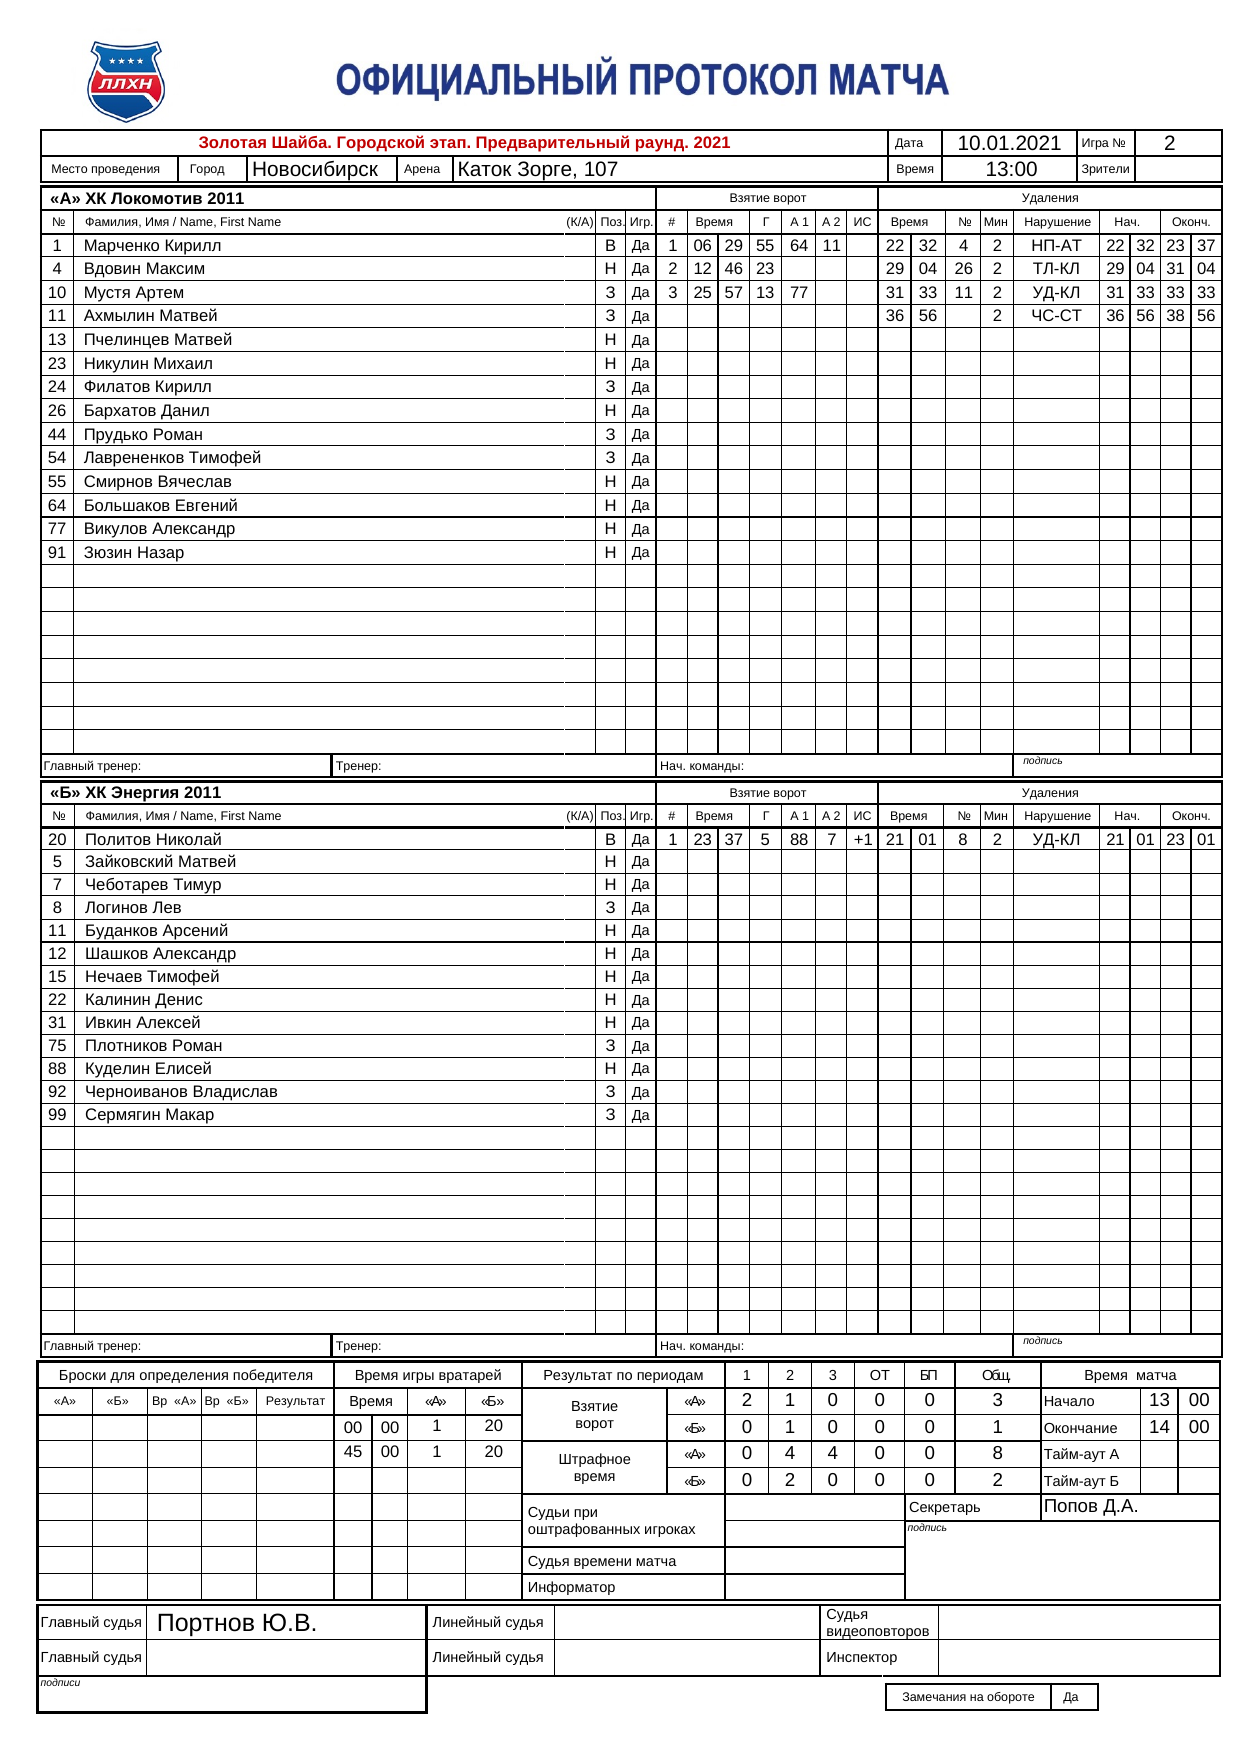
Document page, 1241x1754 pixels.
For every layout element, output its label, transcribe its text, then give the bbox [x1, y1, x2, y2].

table_cell [688, 896, 717, 918]
table_cell 2 [956, 1468, 1040, 1493]
table_cell [1161, 1081, 1190, 1103]
table_cell [981, 1081, 1013, 1103]
table_cell [782, 305, 815, 327]
table_cell [981, 446, 1013, 469]
table_cell 13 [42, 328, 73, 351]
table_cell [879, 920, 910, 941]
table_cell [1014, 874, 1099, 895]
table_cell [750, 1058, 781, 1079]
table_cell Логинов Лев [75, 896, 564, 918]
table_cell [879, 518, 910, 540]
table_cell В [596, 235, 625, 256]
table_cell [879, 989, 910, 1011]
table_cell [257, 1441, 333, 1467]
table_cell [565, 305, 595, 327]
table_cell [1014, 920, 1099, 941]
table_cell [883, 1677, 1220, 1681]
table_cell [1100, 896, 1129, 918]
table_cell [148, 1521, 201, 1546]
table_cell 1 [769, 1389, 811, 1413]
table_cell [688, 1104, 717, 1126]
table_cell 29 [1100, 257, 1129, 280]
table_cell 04 [1192, 257, 1221, 280]
table_cell [688, 636, 717, 658]
table_cell 3 [956, 1389, 1040, 1413]
table_cell [1161, 376, 1190, 398]
table_cell [1192, 1265, 1221, 1287]
table_cell [912, 1265, 943, 1287]
table_cell [1100, 565, 1129, 587]
table_cell [1014, 636, 1099, 658]
table_cell [782, 636, 815, 658]
table_cell [657, 1035, 687, 1057]
table_cell Поз. [596, 805, 625, 826]
table_cell [565, 1173, 595, 1195]
table_cell 2 [981, 305, 1013, 327]
table_cell [1161, 518, 1190, 540]
table_cell [688, 399, 717, 422]
table_cell [750, 446, 781, 469]
table_cell [1161, 920, 1190, 941]
table_cell [879, 683, 910, 706]
table_cell [1014, 399, 1099, 422]
table_cell [1161, 399, 1190, 422]
table_cell № [42, 211, 73, 233]
table_cell Н [596, 352, 625, 374]
table_cell [981, 1012, 1013, 1033]
table_cell [1100, 1288, 1129, 1310]
table_cell [74, 636, 564, 658]
table_header Время игры вратарей [335, 1363, 521, 1387]
table_cell [1192, 1127, 1221, 1149]
table_cell [1161, 707, 1190, 729]
table_cell [719, 305, 749, 327]
table_cell [912, 707, 945, 729]
table_cell [782, 1265, 815, 1287]
table_cell Вдовин Максим [74, 257, 564, 280]
table_header 2 [769, 1363, 811, 1387]
table_cell [1014, 565, 1099, 587]
table_cell Н [596, 874, 625, 895]
table_cell [1100, 1058, 1129, 1079]
table_cell [750, 1081, 781, 1103]
table_cell [847, 305, 877, 327]
table_cell [657, 966, 687, 987]
table_cell [1131, 989, 1160, 1011]
table_cell [42, 1288, 74, 1310]
table_cell [750, 376, 781, 398]
table_cell [879, 896, 910, 918]
table_header «А» ХК Локомотив 2011 [42, 188, 655, 209]
table_cell 31 [1161, 257, 1190, 280]
table_header Да [1052, 1685, 1097, 1709]
table_cell [750, 707, 781, 729]
table_header Общ. [956, 1363, 1040, 1387]
table_cell [626, 1219, 655, 1241]
table_cell [1131, 1196, 1160, 1218]
table_cell [946, 352, 980, 374]
table_cell [148, 1547, 201, 1573]
table_cell [847, 683, 877, 706]
table_cell [1192, 683, 1221, 706]
table_cell [1131, 612, 1160, 634]
table_cell [912, 683, 945, 706]
table_cell [1161, 423, 1190, 445]
table_cell [626, 1242, 655, 1264]
table_cell Зайковский Матвей [75, 850, 564, 872]
table_cell [657, 636, 687, 658]
table_cell Да [626, 1035, 655, 1057]
table_cell [879, 1058, 910, 1079]
table_cell [1100, 850, 1129, 872]
table_cell [688, 683, 717, 706]
table_cell [1161, 1012, 1190, 1033]
table_cell [1014, 446, 1099, 469]
table_cell 11 [946, 281, 980, 303]
table_cell 38 [1161, 305, 1190, 327]
table_cell [1179, 1468, 1219, 1493]
table_cell [981, 423, 1013, 445]
table_cell [565, 1288, 595, 1310]
table_cell [750, 518, 781, 540]
table_cell Плотников Роман [75, 1035, 564, 1057]
table_cell [782, 989, 815, 1011]
table_cell [981, 518, 1013, 540]
table_cell [1014, 1150, 1099, 1172]
table_cell [657, 612, 687, 634]
table_cell [688, 659, 717, 682]
table_cell [1100, 1265, 1129, 1287]
table_cell [1161, 470, 1190, 493]
table_cell [657, 850, 687, 872]
table_cell [750, 1311, 781, 1333]
table_cell [750, 305, 781, 327]
table_cell [719, 399, 749, 422]
table_cell Да [626, 446, 655, 469]
table_cell [944, 1288, 980, 1310]
table_cell Время [879, 805, 943, 826]
table_cell [93, 1574, 147, 1599]
table_cell [912, 1081, 943, 1103]
table_cell [816, 257, 846, 280]
table_cell [75, 1288, 564, 1310]
table_cell Бархатов Данил [74, 399, 564, 422]
table_cell 1 [657, 235, 687, 256]
table_cell [981, 730, 1013, 753]
table_cell [719, 518, 749, 540]
table_cell [879, 328, 910, 351]
table_cell 33 [1131, 281, 1160, 303]
table_cell 0 [812, 1389, 854, 1413]
table_cell [719, 494, 749, 516]
table_cell Г [750, 805, 781, 826]
table_cell [816, 1173, 846, 1195]
table_cell [879, 1127, 910, 1149]
table_cell [939, 1640, 1219, 1675]
table_cell [719, 707, 749, 729]
table_cell Да [626, 423, 655, 445]
table_cell [981, 470, 1013, 493]
table_cell [847, 257, 877, 280]
table_cell [565, 874, 595, 895]
table_cell Нач. команды: [657, 1335, 1012, 1356]
table_cell [1179, 1441, 1219, 1467]
table_cell [39, 1494, 92, 1520]
table_cell Оконч. [1161, 211, 1221, 233]
table_cell [944, 1035, 980, 1057]
table_cell 57 [719, 281, 749, 303]
table_cell Информатор [523, 1575, 724, 1599]
table_cell 8 [956, 1442, 1040, 1467]
table_cell [719, 874, 749, 895]
table_cell [981, 636, 1013, 658]
table_cell [981, 588, 1013, 611]
table_cell [981, 399, 1013, 422]
table_cell [719, 423, 749, 445]
table_cell [596, 588, 625, 611]
table_cell Судья видеоповторов [821, 1606, 938, 1639]
table_cell [688, 1058, 717, 1079]
table_cell 45 [335, 1441, 371, 1467]
table_cell [750, 494, 781, 516]
table_cell [1014, 518, 1099, 540]
table_cell [688, 1219, 717, 1241]
table_cell [657, 376, 687, 398]
table_cell [565, 281, 595, 303]
table_cell [1131, 659, 1160, 682]
table_cell [657, 659, 687, 682]
table_cell [912, 1150, 943, 1172]
table_cell [1100, 636, 1129, 658]
table_cell [1014, 352, 1099, 374]
table_cell 2 [726, 1389, 768, 1413]
table_cell [1131, 966, 1160, 987]
table_cell [879, 943, 910, 964]
table_cell УД-КЛ [1014, 281, 1099, 303]
table_cell [726, 1548, 904, 1573]
table_cell [1192, 494, 1221, 516]
table_cell Поз. [596, 211, 625, 233]
table_cell [879, 1265, 910, 1287]
table_cell [596, 1265, 625, 1287]
table_cell [1161, 1219, 1190, 1241]
table_cell [912, 446, 945, 469]
table_cell 7 [42, 874, 74, 895]
table_cell Да [626, 376, 655, 398]
table_cell [93, 1521, 147, 1546]
table_cell 88 [782, 829, 815, 849]
table_cell 14 [1141, 1415, 1177, 1440]
table_cell [847, 423, 877, 445]
table_cell [750, 1242, 781, 1264]
table_cell [879, 659, 910, 682]
table_cell [1014, 494, 1099, 516]
table_cell [596, 1173, 625, 1195]
table_cell [879, 494, 910, 516]
table_cell [1100, 1104, 1129, 1126]
table_cell 2 [981, 257, 1013, 280]
table_cell 56 [1131, 305, 1160, 327]
table_cell [596, 565, 625, 587]
table_cell [688, 1012, 717, 1033]
table_cell [1131, 423, 1160, 445]
table_cell «А» [668, 1389, 724, 1413]
table_cell [847, 494, 877, 516]
table_cell [257, 1547, 333, 1573]
table_cell [565, 896, 595, 918]
table_cell [657, 943, 687, 964]
table_cell [750, 399, 781, 422]
table_cell 15 [42, 966, 74, 987]
table_cell [719, 541, 749, 564]
table_cell Мин [981, 805, 1013, 826]
table_cell [657, 1150, 687, 1172]
table_cell 26 [946, 257, 980, 280]
table_cell [657, 1104, 687, 1126]
table_cell [39, 1441, 92, 1467]
table_cell [1161, 1127, 1190, 1149]
table_cell [626, 1150, 655, 1172]
table_cell «Б» [668, 1415, 724, 1440]
table_cell [750, 423, 781, 445]
table_cell ИС [847, 211, 877, 233]
table_cell [657, 989, 687, 1011]
table_cell З [596, 423, 625, 445]
table_cell [981, 352, 1013, 374]
table_cell НП-АТ [1014, 235, 1099, 256]
table_cell [42, 1219, 74, 1241]
table_cell [726, 1521, 904, 1546]
table_cell [719, 1196, 749, 1218]
table_cell [75, 1219, 564, 1241]
table_cell [879, 1012, 910, 1033]
table_cell 56 [1192, 305, 1221, 327]
table_cell Филатов Кирилл [74, 376, 564, 398]
table_cell [74, 612, 564, 634]
table_cell [688, 305, 717, 327]
table_cell Нечаев Тимофей [75, 966, 564, 987]
table_cell [1100, 1311, 1129, 1333]
table_cell [657, 565, 687, 587]
table_cell [1161, 1196, 1190, 1218]
table_cell Фамилия, Имя / Name, First Name [74, 211, 565, 233]
table_cell Да [626, 1012, 655, 1033]
table_cell 4 [946, 235, 980, 256]
table_cell [879, 376, 910, 398]
table_cell [565, 707, 595, 729]
table_cell 75 [42, 1035, 74, 1057]
table_cell [1161, 328, 1190, 351]
table_cell [596, 730, 625, 753]
table_cell 10 [42, 281, 73, 303]
table_cell [75, 1127, 564, 1149]
table_cell 01 [1192, 829, 1221, 849]
table_cell Нарушение [1014, 805, 1099, 826]
table_cell [688, 1242, 717, 1264]
table_header 3 [812, 1363, 854, 1387]
table_cell 33 [912, 281, 945, 303]
table_cell [565, 257, 595, 280]
table_cell [1131, 588, 1160, 611]
table_header Броски для определения победителя [39, 1363, 333, 1387]
table_cell [847, 896, 877, 918]
table_cell [1192, 376, 1221, 398]
table_cell 0 [812, 1468, 854, 1493]
table_cell [565, 494, 595, 516]
table_cell [719, 659, 749, 682]
table_cell [816, 1012, 846, 1033]
table_cell [1100, 328, 1129, 351]
table_header Взятие ворот [657, 783, 877, 803]
table_cell Новосибирск [248, 157, 396, 181]
table_cell [688, 730, 717, 753]
table_cell 2 [981, 829, 1013, 849]
table_cell Да [626, 494, 655, 516]
table_cell [565, 235, 595, 256]
table_cell [944, 1265, 980, 1287]
table_cell [1161, 1173, 1190, 1195]
table_cell [688, 1150, 717, 1172]
table_cell [816, 683, 846, 706]
table_cell 11 [816, 235, 846, 256]
table_cell [782, 850, 815, 872]
table_cell 77 [782, 281, 815, 303]
table_cell [1100, 399, 1129, 422]
table_cell 32 [912, 235, 945, 256]
table_cell [1192, 636, 1221, 658]
table_cell [1192, 470, 1221, 493]
table_cell [565, 636, 595, 658]
table_cell [912, 399, 945, 422]
table_cell [657, 1012, 687, 1033]
table_cell 06 [688, 235, 717, 256]
table_cell [373, 1574, 407, 1599]
table_cell Главный судья [39, 1640, 146, 1675]
table_cell [719, 730, 749, 753]
table_cell [1131, 1127, 1160, 1149]
table_cell [719, 896, 749, 918]
table_cell [1161, 850, 1190, 872]
table_cell [1014, 1311, 1099, 1333]
table_cell [657, 1288, 687, 1310]
table_cell [750, 612, 781, 634]
table_cell [981, 612, 1013, 634]
table_cell [1161, 966, 1190, 987]
table_cell [816, 707, 846, 729]
table_cell 33 [1161, 281, 1190, 303]
table_cell 55 [42, 470, 73, 493]
table_cell [750, 850, 781, 872]
table_cell [944, 1311, 980, 1333]
table_cell [466, 1574, 521, 1599]
table_cell [42, 612, 73, 634]
table_cell [912, 1311, 943, 1333]
table_cell [408, 1468, 465, 1493]
table_cell 04 [912, 257, 945, 280]
table_cell [782, 446, 815, 469]
table_cell [816, 281, 846, 303]
table_cell [879, 1081, 910, 1103]
table_cell [148, 1574, 201, 1599]
table_cell [912, 966, 943, 987]
table_cell [42, 565, 73, 587]
table_cell [816, 636, 846, 658]
table_cell Пчелинцев Матвей [74, 328, 564, 351]
table_cell 2 [657, 257, 687, 280]
table_cell З [596, 1104, 625, 1126]
table_cell [688, 707, 717, 729]
table_cell [93, 1416, 147, 1440]
table_cell [93, 1468, 147, 1493]
table_cell ТЛ-КЛ [1014, 257, 1099, 280]
table_cell [981, 565, 1013, 587]
table_cell [1192, 565, 1221, 587]
table_cell [42, 1311, 74, 1333]
table_cell [1131, 1104, 1160, 1126]
table_cell [816, 1127, 846, 1149]
table_cell 88 [42, 1058, 74, 1079]
table_cell Н [596, 328, 625, 351]
table_cell 56 [912, 305, 945, 327]
table_cell 36 [879, 305, 910, 327]
table_cell [1192, 850, 1221, 872]
table_cell [335, 1574, 371, 1599]
table_cell [847, 612, 877, 634]
table_cell 20 [466, 1416, 521, 1440]
table_cell [466, 1521, 521, 1546]
table_cell [847, 1058, 877, 1079]
table_cell [946, 376, 980, 398]
table_cell [1099, 1682, 1220, 1711]
table_cell [944, 850, 980, 872]
table_cell Да [626, 896, 655, 918]
table_cell [847, 446, 877, 469]
table_cell [981, 966, 1013, 987]
table_cell 55 [750, 235, 781, 256]
table_cell 77 [42, 518, 73, 540]
table_cell 1 [408, 1441, 465, 1467]
table_cell Черноиванов Владислав [75, 1081, 564, 1103]
table_cell [1100, 446, 1129, 469]
table_cell [257, 1574, 333, 1599]
table_cell [816, 1242, 846, 1264]
table_cell [1014, 896, 1099, 918]
table_cell 25 [688, 281, 717, 303]
table_cell Игр. [626, 805, 655, 826]
table_cell Н [596, 1058, 625, 1079]
table_cell А 2 [816, 805, 846, 826]
table_cell 22 [1100, 235, 1129, 256]
table_cell [1131, 730, 1160, 753]
table_cell Время [889, 157, 941, 181]
table_cell Н [596, 943, 625, 964]
table_cell 8 [42, 896, 74, 918]
table_cell [1192, 874, 1221, 895]
table_cell [688, 920, 717, 941]
table_header Взятие ворот [657, 188, 877, 209]
table_cell «Б » [466, 1389, 521, 1413]
table_cell 00 [373, 1416, 407, 1440]
table_cell [1161, 1058, 1190, 1079]
table_cell [1192, 1219, 1221, 1241]
table_cell [42, 683, 73, 706]
table_cell [657, 588, 687, 611]
table_header Дата [889, 131, 941, 155]
table_cell [847, 235, 877, 256]
table_cell [688, 966, 717, 987]
table_cell Н [596, 850, 625, 872]
table_cell [1131, 1150, 1160, 1172]
table_cell [981, 1035, 1013, 1057]
table_cell [688, 943, 717, 964]
table_cell [1192, 1242, 1221, 1264]
table_cell [719, 470, 749, 493]
table_cell [912, 730, 945, 753]
table_cell 13 [750, 281, 781, 303]
table_cell 37 [719, 829, 749, 849]
table_cell [816, 376, 846, 398]
table_cell 22 [879, 235, 910, 256]
table_cell [657, 1058, 687, 1079]
table_cell [1014, 850, 1099, 872]
table_cell [1014, 1288, 1099, 1310]
table_cell [981, 943, 1013, 964]
table_cell [688, 1173, 717, 1195]
table_cell «А» [39, 1389, 92, 1413]
table_cell [750, 636, 781, 658]
table_cell [912, 518, 945, 540]
table_cell [981, 1242, 1013, 1264]
table_cell Арена [398, 157, 452, 181]
table_cell [782, 470, 815, 493]
table_cell [373, 1521, 407, 1546]
table_cell [750, 920, 781, 941]
table_cell [335, 1547, 371, 1573]
table_cell [847, 920, 877, 941]
table_cell [719, 1311, 749, 1333]
table_cell [750, 966, 781, 987]
table_cell Да [626, 518, 655, 540]
table_cell [1100, 730, 1129, 753]
table_cell [847, 1265, 877, 1287]
table_cell [946, 707, 980, 729]
table_cell [719, 966, 749, 987]
table_cell [1192, 1012, 1221, 1033]
table_cell Попов Д.А. [1042, 1495, 1219, 1520]
table_cell [879, 1219, 910, 1241]
table_cell [657, 305, 687, 327]
table_cell [750, 328, 781, 351]
table_cell 20 [42, 829, 74, 849]
table_cell [565, 1219, 595, 1241]
table_cell Тайм-аут Б [1042, 1468, 1140, 1493]
table_cell 20 [466, 1441, 521, 1467]
table_cell [782, 1058, 815, 1079]
table_cell [1192, 920, 1221, 941]
table_cell [75, 1173, 564, 1195]
table_cell Прудько Роман [74, 423, 564, 445]
table_cell [565, 376, 595, 398]
table_cell [879, 874, 910, 895]
table_cell [1014, 588, 1099, 611]
table_cell [719, 376, 749, 398]
table_cell Большаков Евгений [74, 494, 564, 516]
table_cell [657, 494, 687, 516]
table_cell 0 [855, 1442, 904, 1467]
table_cell ЧС-СТ [1014, 305, 1099, 327]
table_cell Нач. [1100, 211, 1160, 233]
table_cell Время [335, 1389, 407, 1413]
table_cell 1 [42, 235, 73, 256]
table_cell [1192, 352, 1221, 374]
table_cell Тайм-аут А [1042, 1441, 1140, 1467]
table_cell [719, 1035, 749, 1057]
table_header БП [905, 1363, 954, 1387]
table_cell [944, 1127, 980, 1149]
table_cell [1131, 328, 1160, 351]
table_cell Да [626, 943, 655, 964]
table_cell 00 [335, 1416, 371, 1440]
table_cell [750, 1012, 781, 1033]
table_cell [148, 1494, 201, 1520]
table_cell [202, 1574, 256, 1599]
table_cell [688, 518, 717, 540]
table_cell [1014, 1012, 1099, 1033]
table_cell [75, 1196, 564, 1218]
table_cell [1136, 157, 1221, 181]
table_cell 32 [1131, 235, 1160, 256]
table_cell 0 [905, 1468, 954, 1493]
table_cell 92 [42, 1081, 74, 1103]
table_cell [1131, 518, 1160, 540]
table_cell [912, 989, 943, 1011]
table_cell [944, 1196, 980, 1218]
table_cell [782, 874, 815, 895]
table_cell [408, 1574, 465, 1599]
table_cell [1192, 541, 1221, 564]
table_cell [1192, 1058, 1221, 1079]
table_cell [373, 1547, 407, 1573]
table_cell № [944, 805, 980, 826]
table_cell [42, 1173, 74, 1195]
table_cell [1100, 541, 1129, 564]
table_cell [657, 1311, 687, 1333]
table_cell [879, 399, 910, 422]
table_cell [946, 470, 980, 493]
table_cell [782, 659, 815, 682]
table_cell [1192, 1311, 1221, 1333]
table_cell 44 [42, 423, 73, 445]
table_cell [750, 989, 781, 1011]
table_cell [565, 399, 595, 422]
table_cell Каток Зорге, 107 [454, 157, 887, 181]
table_cell [719, 636, 749, 658]
table_cell Лаврененков Тимофей [74, 446, 564, 469]
table_cell Главный тренер: [42, 755, 330, 776]
table_cell [565, 730, 595, 753]
table_cell [626, 1173, 655, 1195]
table_cell [626, 707, 655, 729]
table_cell [147, 1640, 425, 1675]
table_cell [847, 707, 877, 729]
table_cell [257, 1468, 333, 1493]
table_cell [847, 850, 877, 872]
table_cell [912, 588, 945, 611]
table_cell Мустя Артем [74, 281, 564, 303]
table_cell [1192, 659, 1221, 682]
table_cell [782, 683, 815, 706]
picture [5, 28, 1179, 129]
table_cell [847, 352, 877, 374]
table_cell [719, 920, 749, 941]
table_cell [657, 399, 687, 422]
table_cell [750, 565, 781, 587]
table_cell Г [750, 211, 781, 233]
table_cell [981, 541, 1013, 564]
table_cell [782, 612, 815, 634]
table_cell [335, 1521, 371, 1546]
table_cell [719, 1173, 749, 1195]
table_cell [879, 423, 910, 445]
table_cell [939, 1606, 1219, 1639]
table_cell 01 [1131, 829, 1160, 849]
table_cell [719, 1058, 749, 1079]
table_cell Город [179, 157, 246, 181]
table_cell [688, 352, 717, 374]
table_cell [726, 1575, 904, 1599]
table_cell [1100, 1219, 1129, 1241]
table_cell 5 [42, 850, 74, 872]
table_cell 33 [1192, 281, 1221, 303]
table_cell [1100, 494, 1129, 516]
table_cell [816, 1035, 846, 1057]
table_cell [626, 1196, 655, 1218]
table_cell [75, 1242, 564, 1264]
table_cell [42, 1127, 74, 1149]
table_cell [596, 707, 625, 729]
table_cell [1131, 494, 1160, 516]
table_cell [879, 1104, 910, 1126]
table_cell 4 [769, 1442, 811, 1467]
table_cell [782, 494, 815, 516]
table_cell [750, 1150, 781, 1172]
table_cell [912, 874, 943, 895]
table_cell [565, 328, 595, 351]
table_cell 8 [944, 829, 980, 849]
table_cell [1100, 470, 1129, 493]
table_cell [1192, 989, 1221, 1011]
table_cell 31 [1100, 281, 1129, 303]
table_cell [981, 850, 1013, 872]
table_cell [1100, 518, 1129, 540]
table_cell [946, 659, 980, 682]
table_cell 0 [905, 1389, 954, 1413]
table_cell 2 [769, 1468, 811, 1493]
table_cell [1131, 636, 1160, 658]
table_cell [816, 1081, 846, 1103]
table_cell Н [596, 257, 625, 280]
table_cell [816, 494, 846, 516]
table_cell [688, 541, 717, 564]
table_cell [1192, 518, 1221, 540]
table_cell [1192, 1150, 1221, 1172]
table_cell [1100, 588, 1129, 611]
table_cell [847, 541, 877, 564]
table_cell [1192, 1173, 1221, 1195]
table_cell З [596, 281, 625, 303]
table_cell УД-КЛ [1014, 829, 1099, 849]
table_cell [1131, 1173, 1160, 1195]
table_cell Да [626, 920, 655, 941]
table_cell [719, 1150, 749, 1172]
table_cell [1014, 423, 1099, 445]
table_cell 22 [42, 989, 74, 1011]
table_cell 24 [42, 376, 73, 398]
table_cell [1014, 541, 1099, 564]
table_header ОТ [855, 1363, 904, 1387]
table_cell [847, 1150, 877, 1172]
table_cell [816, 920, 846, 941]
table_cell [981, 920, 1013, 941]
table_cell [847, 1104, 877, 1126]
table_cell [202, 1416, 256, 1440]
table_cell подпись [906, 1522, 1219, 1599]
table_cell [879, 565, 910, 587]
table_cell [847, 1173, 877, 1195]
table_cell Да [626, 1058, 655, 1079]
table_cell [1192, 896, 1221, 918]
table_cell [626, 1311, 655, 1333]
table_cell [626, 1265, 655, 1287]
table_cell 1 [956, 1415, 1040, 1440]
table_cell [75, 1311, 564, 1333]
table_cell [946, 683, 980, 706]
table_cell [657, 446, 687, 469]
table_cell [335, 1494, 371, 1520]
table_cell Да [626, 281, 655, 303]
table_cell [596, 636, 625, 658]
table_cell [1014, 683, 1099, 706]
table_cell [565, 1012, 595, 1033]
table_cell 21 [1100, 829, 1129, 849]
table_cell [981, 1058, 1013, 1079]
table_cell [1131, 943, 1160, 964]
table_cell 23 [688, 829, 717, 849]
table_cell [1014, 966, 1099, 987]
table_cell [1131, 707, 1160, 729]
table_cell [688, 1127, 717, 1149]
table_cell «А» [408, 1389, 465, 1413]
table_cell [847, 636, 877, 658]
table_cell Да [626, 541, 655, 564]
table_cell Мин [981, 211, 1013, 233]
table_cell [1131, 1219, 1160, 1241]
table_cell [847, 1242, 877, 1264]
table_cell [944, 943, 980, 964]
table_cell [816, 659, 846, 682]
table_cell [626, 730, 655, 753]
table_header Золотая Шайба. Городской этап. Предварительный раунд. 2021 [42, 131, 887, 155]
table_cell [1161, 1265, 1190, 1287]
table_cell [912, 1035, 943, 1057]
table_cell [565, 966, 595, 987]
table_cell [879, 1173, 910, 1195]
table_cell [847, 1127, 877, 1149]
table_cell [750, 470, 781, 493]
table_cell [257, 1521, 333, 1546]
table_cell [782, 1311, 815, 1333]
table_cell [719, 683, 749, 706]
table_cell [1131, 1012, 1160, 1033]
table_cell [782, 257, 815, 280]
table_cell [816, 518, 846, 540]
table_cell [879, 707, 910, 729]
table_cell [782, 399, 815, 422]
table_cell [1161, 565, 1190, 587]
table_cell [782, 707, 815, 729]
table_cell [1161, 352, 1190, 374]
table_cell 0 [726, 1468, 768, 1493]
table_cell [981, 494, 1013, 516]
table_cell [912, 328, 945, 351]
table_cell [912, 1173, 943, 1195]
table_cell Оконч. [1161, 805, 1221, 826]
table_cell [816, 874, 846, 895]
table_cell [565, 565, 595, 587]
table_cell В [596, 829, 625, 849]
table_cell Нач. команды: [657, 755, 1012, 776]
table_cell [847, 1311, 877, 1333]
table_cell [39, 1521, 92, 1546]
table_cell Главный тренер: [42, 1335, 330, 1356]
table_cell [816, 989, 846, 1011]
table_cell [981, 1265, 1013, 1287]
table_cell [946, 612, 980, 634]
table_cell [42, 636, 73, 658]
table_cell Секретарь [906, 1495, 1040, 1520]
table_cell [944, 920, 980, 941]
table_cell Инспектор [821, 1640, 938, 1675]
table_cell [719, 1012, 749, 1033]
table_cell [596, 1242, 625, 1264]
table_cell [1131, 399, 1160, 422]
table_cell [1100, 989, 1129, 1011]
table_cell [816, 1288, 846, 1310]
table_cell [657, 1081, 687, 1103]
table_cell [981, 1104, 1013, 1126]
table_cell [981, 1196, 1013, 1218]
table_cell 5 [750, 829, 781, 849]
table_cell [750, 1127, 781, 1149]
table_cell Вр «Б» [202, 1389, 256, 1413]
table_cell [1192, 612, 1221, 634]
table_header 2 [1136, 131, 1221, 155]
table_cell [39, 1574, 92, 1599]
table_cell 0 [905, 1415, 954, 1440]
table_cell [782, 1081, 815, 1103]
table_cell 64 [782, 235, 815, 256]
table_cell [565, 352, 595, 374]
table_cell [719, 1081, 749, 1103]
table_cell [565, 1196, 595, 1218]
table_cell [816, 328, 846, 351]
table_cell [657, 896, 687, 918]
table_cell Взятие ворот [523, 1389, 666, 1440]
table_cell [816, 423, 846, 445]
table_cell 31 [42, 1012, 74, 1033]
table_cell Время [688, 211, 749, 233]
table_cell [1131, 874, 1160, 895]
table_cell [565, 1127, 595, 1149]
table_cell [1100, 920, 1129, 941]
table_cell [74, 707, 564, 729]
table_cell 2 [981, 235, 1013, 256]
table_cell [944, 1058, 980, 1079]
table_cell [816, 470, 846, 493]
table_cell [93, 1494, 147, 1520]
table_cell [1161, 659, 1190, 682]
table_cell [75, 1265, 564, 1287]
table_cell [1100, 612, 1129, 634]
table_cell [816, 1196, 846, 1218]
table_cell А 1 [782, 211, 815, 233]
table_cell подписи [39, 1677, 425, 1711]
table_cell [565, 850, 595, 872]
table_cell [1161, 541, 1190, 564]
table_cell [946, 399, 980, 422]
table_cell Н [596, 494, 625, 516]
table_cell # [657, 211, 687, 233]
table_cell [1192, 730, 1221, 753]
table_cell [657, 1173, 687, 1195]
table_cell [74, 565, 564, 587]
table_cell 00 [1179, 1415, 1219, 1440]
table_cell [782, 376, 815, 398]
table_cell [782, 1196, 815, 1218]
table_cell [565, 1242, 595, 1264]
table_cell Да [626, 235, 655, 256]
table_cell 0 [812, 1415, 854, 1440]
table_cell [1014, 1081, 1099, 1103]
table_cell 4 [812, 1442, 854, 1467]
table_cell [42, 707, 73, 729]
table_cell [750, 1288, 781, 1310]
table_cell З [596, 446, 625, 469]
table_cell [1100, 1173, 1129, 1195]
table_cell [1192, 423, 1221, 445]
table_cell Чеботарев Тимур [75, 874, 564, 895]
table_cell 23 [1161, 829, 1190, 849]
table_cell [657, 1196, 687, 1218]
table_cell [816, 730, 846, 753]
table_cell [657, 541, 687, 564]
table_cell Сермягин Макар [75, 1104, 564, 1126]
table_cell [1014, 730, 1099, 753]
table_cell [39, 1416, 92, 1440]
table_cell [719, 612, 749, 634]
table_cell Да [626, 352, 655, 374]
table_cell [1192, 1104, 1221, 1126]
table_cell [981, 989, 1013, 1011]
table_cell Шашков Александр [75, 943, 564, 964]
table_cell [688, 850, 717, 872]
table_cell [946, 730, 980, 753]
table_cell Да [626, 328, 655, 351]
table_cell [202, 1441, 256, 1467]
table_cell З [596, 1035, 625, 1057]
table_cell [1161, 989, 1190, 1011]
table_cell [688, 470, 717, 493]
table_cell [688, 423, 717, 445]
table_cell 11 [42, 920, 74, 941]
table_cell [1131, 352, 1160, 374]
table_cell 1 [657, 829, 687, 849]
table_cell [1100, 1242, 1129, 1264]
table_cell [1014, 989, 1099, 1011]
table_cell [879, 966, 910, 987]
table_cell [1131, 1242, 1160, 1264]
table_cell [782, 1219, 815, 1241]
table_cell [74, 683, 564, 706]
table_cell [816, 446, 846, 469]
table_cell [1014, 612, 1099, 634]
table_cell [847, 565, 877, 587]
table_cell [946, 305, 980, 327]
table_cell [750, 896, 781, 918]
table_cell Да [626, 1104, 655, 1126]
table_cell [912, 920, 943, 941]
table_cell [719, 1127, 749, 1149]
table_cell [782, 896, 815, 918]
table_cell Результат [257, 1389, 333, 1413]
table_cell [1014, 1265, 1099, 1287]
table_cell З [596, 896, 625, 918]
table_cell [1131, 850, 1160, 872]
table_cell подпись [1014, 755, 1221, 776]
table_cell [1192, 328, 1221, 351]
table_cell [816, 588, 846, 611]
table_cell 7 [816, 829, 846, 849]
table_cell [565, 1104, 595, 1126]
table_cell [981, 896, 1013, 918]
table_cell [1014, 707, 1099, 729]
table_cell [596, 659, 625, 682]
table_cell [1161, 896, 1190, 918]
table_cell 0 [726, 1415, 768, 1440]
table_cell [565, 470, 595, 493]
table_cell [1131, 920, 1160, 941]
table_cell З [596, 1081, 625, 1103]
table_cell 0 [905, 1442, 954, 1467]
table_cell [912, 1127, 943, 1149]
table_cell [466, 1468, 521, 1493]
table_cell [466, 1547, 521, 1573]
table_cell [1192, 1288, 1221, 1310]
table_cell [782, 920, 815, 941]
table_cell [688, 494, 717, 516]
table_cell [719, 1288, 749, 1310]
table_cell [1100, 707, 1129, 729]
table_cell [565, 423, 595, 445]
table_cell Главный судья [39, 1606, 146, 1639]
table_cell Смирнов Вячеслав [74, 470, 564, 493]
table_cell Линейный судья [428, 1606, 554, 1639]
table_cell [750, 1035, 781, 1057]
table_cell [816, 541, 846, 564]
table_cell [555, 1640, 819, 1675]
table_cell [816, 943, 846, 964]
table_cell Да [626, 257, 655, 280]
table_cell [946, 518, 980, 540]
table_cell [74, 659, 564, 682]
table_cell [565, 518, 595, 540]
table_cell 26 [42, 399, 73, 422]
table_cell [879, 446, 910, 469]
table_cell [1131, 1081, 1160, 1103]
table_cell [565, 446, 595, 469]
table_cell [879, 1035, 910, 1057]
table_cell [1131, 1288, 1160, 1310]
table_cell [944, 896, 980, 918]
table_cell [912, 376, 945, 398]
table_cell З [596, 376, 625, 398]
table_cell [847, 1081, 877, 1103]
table_cell 13:00 [943, 157, 1076, 181]
table_cell [657, 874, 687, 895]
table_cell [719, 328, 749, 351]
table_cell [912, 943, 943, 964]
table_cell [912, 1012, 943, 1033]
table_cell [596, 612, 625, 634]
table_cell [1100, 966, 1129, 987]
table_cell Время [688, 805, 749, 826]
table_cell [782, 966, 815, 987]
table_cell Да [626, 305, 655, 327]
table_cell [726, 1495, 904, 1520]
table_cell [750, 1265, 781, 1287]
table_cell [1100, 1150, 1129, 1172]
table_cell [816, 1311, 846, 1333]
table_cell [879, 1150, 910, 1172]
table_cell [750, 1219, 781, 1241]
table_cell [565, 1150, 595, 1172]
table_header 10.01.2021 [943, 131, 1076, 155]
table_cell [912, 423, 945, 445]
table_header Замечания на обороте [887, 1685, 1050, 1709]
table_cell [719, 352, 749, 374]
table_cell [565, 829, 595, 849]
table_cell [782, 328, 815, 351]
table_cell [565, 683, 595, 706]
table_cell 1 [408, 1416, 465, 1440]
table_cell [847, 659, 877, 682]
table_cell [565, 612, 595, 634]
table_cell [93, 1547, 147, 1573]
table_cell [657, 730, 687, 753]
table_cell Фамилия, Имя / Name, First Name [75, 805, 565, 826]
table_cell [912, 1219, 943, 1241]
table_cell Калинин Денис [75, 989, 564, 1011]
table_cell [719, 989, 749, 1011]
table_cell [847, 730, 877, 753]
table_cell Зюзин Назар [74, 541, 564, 564]
table_cell [847, 1288, 877, 1310]
table_cell [42, 1265, 74, 1287]
table_cell [719, 1242, 749, 1264]
table_cell 0 [726, 1442, 768, 1467]
table_cell [1014, 1196, 1099, 1218]
table_cell [1014, 1173, 1099, 1195]
table_cell [1014, 1035, 1099, 1057]
table_cell [1192, 707, 1221, 729]
table_cell [596, 683, 625, 706]
table_cell [944, 966, 980, 987]
table_cell [688, 1311, 717, 1333]
table_cell [944, 1081, 980, 1103]
table_header Удаления [879, 188, 1221, 209]
table_cell 01 [912, 829, 943, 849]
table_cell [1014, 1058, 1099, 1079]
table_cell [879, 541, 910, 564]
table_cell [1131, 1311, 1160, 1333]
table_cell 04 [1131, 257, 1160, 280]
table_cell [816, 1219, 846, 1241]
table_cell [657, 423, 687, 445]
table_cell [816, 612, 846, 634]
table_cell [847, 328, 877, 351]
table_cell 29 [719, 235, 749, 256]
table_cell [1131, 446, 1160, 469]
table_cell [373, 1468, 407, 1493]
table_cell [782, 1012, 815, 1033]
table_cell [750, 943, 781, 964]
table_cell [1192, 1081, 1221, 1103]
table_cell Викулов Александр [74, 518, 564, 540]
table_cell 37 [1192, 235, 1221, 256]
table_cell [879, 470, 910, 493]
table_cell [912, 1288, 943, 1310]
table_cell [782, 518, 815, 540]
table_cell (К/А) [565, 805, 595, 826]
table_cell [1131, 896, 1160, 918]
table_cell [782, 1173, 815, 1195]
table_cell [596, 1150, 625, 1172]
table_cell [626, 1288, 655, 1310]
table_cell № [42, 805, 74, 826]
table_cell [626, 588, 655, 611]
table_cell [1161, 730, 1190, 753]
table_cell [981, 376, 1013, 398]
table_cell [565, 920, 595, 941]
table_cell [946, 541, 980, 564]
table_cell [565, 541, 595, 564]
table_cell [74, 730, 564, 753]
table_cell 54 [42, 446, 73, 469]
table_cell [1131, 1058, 1160, 1079]
table_cell 00 [1179, 1389, 1219, 1413]
table_cell [816, 1104, 846, 1126]
table_cell [688, 588, 717, 611]
table_cell [944, 1173, 980, 1195]
table_cell [879, 588, 910, 611]
table_cell [946, 423, 980, 445]
table_cell [944, 1219, 980, 1241]
table_cell [750, 683, 781, 706]
table_cell [981, 683, 1013, 706]
table_cell [42, 659, 73, 682]
table_cell [565, 989, 595, 1011]
table_cell [1192, 1035, 1221, 1057]
table_header 1 [726, 1363, 768, 1387]
table_cell Н [596, 470, 625, 493]
table_cell [1131, 1035, 1160, 1057]
table_cell [74, 588, 564, 611]
table_cell [847, 874, 877, 895]
table_cell Н [596, 920, 625, 941]
table_cell [555, 1606, 819, 1639]
table_cell [408, 1521, 465, 1546]
table_cell [782, 1035, 815, 1057]
table_cell № [946, 211, 980, 233]
table_cell [912, 612, 945, 634]
table_cell [816, 966, 846, 987]
table_cell [1161, 683, 1190, 706]
table_cell (К/А) [565, 211, 595, 233]
table_cell [1161, 1035, 1190, 1057]
table_cell [1192, 588, 1221, 611]
table_cell [847, 1035, 877, 1057]
table_cell Никулин Михаил [74, 352, 564, 374]
table_cell [688, 1081, 717, 1103]
table_cell [816, 1150, 846, 1172]
table_cell [688, 612, 717, 634]
table_cell [782, 1150, 815, 1172]
table_cell Ивкин Алексей [75, 1012, 564, 1033]
table_cell [782, 1242, 815, 1264]
table_cell [1100, 683, 1129, 706]
table_cell [1100, 352, 1129, 374]
table_cell [750, 1104, 781, 1126]
table_cell [42, 730, 73, 753]
table_cell [879, 850, 910, 872]
table_cell [657, 1127, 687, 1149]
table_cell [719, 588, 749, 611]
table_cell Линейный судья [428, 1640, 554, 1675]
table_cell 31 [879, 281, 910, 303]
table_cell 36 [1100, 305, 1129, 327]
table_cell [719, 1219, 749, 1241]
table_cell [596, 1219, 625, 1241]
table_cell З [596, 305, 625, 327]
table_cell [912, 850, 943, 872]
table_cell [626, 659, 655, 682]
table_cell [596, 1288, 625, 1310]
table_cell [657, 352, 687, 374]
table_cell [816, 305, 846, 327]
table_cell Нарушение [1014, 211, 1099, 233]
table_cell [688, 565, 717, 587]
table_cell [1141, 1468, 1177, 1493]
table_header Время матча [1042, 1363, 1219, 1387]
table_cell [1014, 659, 1099, 682]
table_cell [847, 966, 877, 987]
table_cell Начало [1042, 1389, 1140, 1413]
table_cell [981, 328, 1013, 351]
table_cell [750, 874, 781, 895]
table_cell [688, 446, 717, 469]
table_cell Тренер: [333, 755, 655, 776]
table_cell [879, 730, 910, 753]
table_cell [944, 1104, 980, 1126]
table_cell А 2 [816, 211, 846, 233]
table_cell [912, 494, 945, 516]
table_cell [373, 1494, 407, 1520]
table_cell 3 [657, 281, 687, 303]
table_cell [39, 1547, 92, 1573]
table_cell [847, 1012, 877, 1033]
table_cell [202, 1494, 256, 1520]
table_cell [879, 352, 910, 374]
table_cell [39, 1468, 92, 1493]
table_cell [1161, 1311, 1190, 1333]
table_cell Н [596, 518, 625, 540]
table_cell Место проведения [42, 157, 177, 181]
table_cell [1014, 376, 1099, 398]
table_cell [657, 707, 687, 729]
table_cell [912, 1196, 943, 1218]
table_cell Зрители [1078, 157, 1134, 181]
table_cell [335, 1468, 371, 1493]
table_cell [688, 1035, 717, 1057]
table_cell [657, 1242, 687, 1264]
table_cell [981, 874, 1013, 895]
table_cell Н [596, 989, 625, 1011]
table_cell [847, 518, 877, 540]
table_cell [912, 352, 945, 374]
table_cell [946, 446, 980, 469]
table_cell ИС [847, 805, 877, 826]
table_cell [565, 659, 595, 682]
table_cell [466, 1494, 521, 1520]
table_cell [202, 1521, 256, 1546]
table_cell [944, 1242, 980, 1264]
table_cell [816, 850, 846, 872]
table_cell [688, 376, 717, 398]
table_cell 99 [42, 1104, 74, 1126]
table_cell 11 [42, 305, 73, 327]
table_cell [1161, 588, 1190, 611]
table_cell 64 [42, 494, 73, 516]
table_cell [782, 423, 815, 445]
table_cell [719, 943, 749, 964]
table_cell [981, 1150, 1013, 1172]
table_cell [944, 874, 980, 895]
table_cell [879, 1196, 910, 1218]
table_cell Судьи при оштрафованных игроках [523, 1495, 724, 1546]
table_cell [408, 1494, 465, 1520]
table_cell [596, 1311, 625, 1333]
table_cell [202, 1547, 256, 1573]
table_cell [847, 588, 877, 611]
table_cell [750, 659, 781, 682]
table_cell Ахмылин Матвей [74, 305, 564, 327]
table_cell Время [879, 211, 945, 233]
table_cell «А» [668, 1442, 724, 1467]
table_cell 0 [855, 1468, 904, 1493]
table_cell [42, 1196, 74, 1218]
table_cell [981, 1219, 1013, 1241]
table_cell Буданков Арсений [75, 920, 564, 941]
table_cell [946, 494, 980, 516]
table_cell [719, 1104, 749, 1126]
table_cell [626, 565, 655, 587]
table_cell Вр «А» [148, 1389, 201, 1413]
table_cell [148, 1416, 201, 1440]
table_header «Б» ХК Энергия 2011 [42, 783, 655, 803]
table_cell Да [626, 399, 655, 422]
table_cell [946, 588, 980, 611]
table_cell [565, 1058, 595, 1079]
table_cell [782, 1127, 815, 1149]
table_cell [596, 1196, 625, 1218]
table_cell [148, 1441, 201, 1467]
table_cell [42, 1242, 74, 1264]
table_cell [93, 1441, 147, 1467]
table_cell 23 [42, 352, 73, 374]
table_cell Нач. [1100, 805, 1160, 826]
table_cell 00 [373, 1441, 407, 1467]
table_cell [719, 565, 749, 587]
table_cell [657, 1219, 687, 1241]
table_cell Портнов Ю.В. [147, 1606, 425, 1639]
table_cell 29 [879, 257, 910, 280]
table_cell [688, 874, 717, 895]
table_cell [1161, 874, 1190, 895]
table_cell Н [596, 966, 625, 987]
table_cell [782, 1288, 815, 1310]
table_cell Да [626, 874, 655, 895]
table_cell [1014, 1242, 1099, 1264]
table_cell [1100, 1196, 1129, 1218]
table_cell [879, 612, 910, 634]
table_cell [688, 989, 717, 1011]
table_cell [257, 1494, 333, 1520]
table_cell [1131, 683, 1160, 706]
table_cell [981, 1311, 1013, 1333]
table_cell [946, 328, 980, 351]
table_cell [428, 1677, 882, 1711]
table_cell [912, 565, 945, 587]
table_cell Да [626, 989, 655, 1011]
table_cell [750, 1173, 781, 1195]
table_cell [202, 1468, 256, 1493]
table_cell [657, 920, 687, 941]
table_cell [1131, 470, 1160, 493]
table_cell [626, 612, 655, 634]
table_cell [1131, 376, 1160, 398]
table_cell [944, 989, 980, 1011]
table_cell [1014, 328, 1099, 351]
table_cell [750, 352, 781, 374]
table_cell [1161, 1104, 1190, 1126]
table_cell «Б» [93, 1389, 147, 1413]
table_cell [879, 1242, 910, 1264]
table_cell [944, 1012, 980, 1033]
table_cell [1100, 943, 1129, 964]
table_cell [1161, 1242, 1190, 1264]
table_cell [981, 707, 1013, 729]
table_cell Судья времени матча [523, 1548, 724, 1573]
table_cell Да [626, 470, 655, 493]
table_cell [816, 1265, 846, 1287]
table_cell [946, 636, 980, 658]
table_cell [1192, 943, 1221, 964]
table_cell Н [596, 399, 625, 422]
table_cell 1 [769, 1415, 811, 1440]
table_cell [879, 1288, 910, 1310]
table_cell [657, 1265, 687, 1287]
table_cell [912, 1104, 943, 1126]
table_cell [912, 1058, 943, 1079]
table_cell [719, 446, 749, 469]
table_cell [946, 565, 980, 587]
table_cell [565, 943, 595, 964]
table_cell [879, 1311, 910, 1333]
table_cell [1161, 1288, 1190, 1310]
table_cell Штрафное время [523, 1442, 666, 1493]
table_cell [847, 1219, 877, 1241]
table_cell [782, 352, 815, 374]
table_cell 2 [981, 281, 1013, 303]
table_cell [688, 1265, 717, 1287]
table_cell [750, 541, 781, 564]
table_cell [148, 1468, 201, 1493]
table_cell [847, 399, 877, 422]
table_cell [657, 518, 687, 540]
table_cell 12 [42, 943, 74, 964]
table_header Игра № [1078, 131, 1134, 155]
table_cell [1161, 1150, 1190, 1172]
table_cell [1131, 541, 1160, 564]
table_cell А 1 [782, 805, 815, 826]
table_cell [1192, 446, 1221, 469]
table_cell [816, 896, 846, 918]
table_cell [1014, 1104, 1099, 1126]
table_cell [565, 1081, 595, 1103]
table_cell [847, 1196, 877, 1218]
table_cell [42, 1150, 74, 1172]
table_cell Да [626, 966, 655, 987]
table_cell [912, 541, 945, 564]
table_cell [912, 470, 945, 493]
table_cell Н [596, 1012, 625, 1033]
table_cell [847, 470, 877, 493]
table_cell [1161, 612, 1190, 634]
table_cell [847, 376, 877, 398]
table_cell [688, 328, 717, 351]
table_cell [912, 636, 945, 658]
table_cell [912, 1242, 943, 1264]
table_cell [657, 683, 687, 706]
table_cell [1161, 494, 1190, 516]
table_cell 0 [855, 1415, 904, 1440]
table_cell [1192, 1196, 1221, 1218]
table_cell [912, 896, 943, 918]
table_cell [782, 943, 815, 964]
table_cell [1161, 943, 1190, 964]
table_cell 13 [1141, 1389, 1177, 1413]
table_header Удаления [879, 783, 1221, 803]
table_cell [688, 1196, 717, 1218]
table_cell [719, 1265, 749, 1287]
table_cell [750, 1196, 781, 1218]
table_cell [657, 470, 687, 493]
table_cell [1100, 376, 1129, 398]
table_cell [879, 636, 910, 658]
table_cell 23 [750, 257, 781, 280]
table_cell 23 [1161, 235, 1190, 256]
table_cell [1100, 1127, 1129, 1149]
table_cell [626, 636, 655, 658]
table_cell Политов Николай [75, 829, 564, 849]
table_cell [719, 850, 749, 872]
table_cell [944, 1150, 980, 1172]
table_cell Куделин Елисей [75, 1058, 564, 1079]
table_cell [847, 989, 877, 1011]
table_cell [782, 541, 815, 564]
table_cell [1161, 636, 1190, 658]
table_cell [1161, 446, 1190, 469]
table_cell [1141, 1441, 1177, 1467]
table_cell [782, 565, 815, 587]
table_cell [565, 1265, 595, 1287]
table_cell Н [596, 541, 625, 564]
table_cell [816, 352, 846, 374]
table_cell [912, 659, 945, 682]
table_cell [981, 1127, 1013, 1149]
table_cell подпись [1014, 1335, 1221, 1356]
table_cell 4 [42, 257, 73, 280]
table_cell [75, 1150, 564, 1172]
table_cell [1014, 943, 1099, 964]
table_cell [1100, 874, 1129, 895]
table_cell [981, 1288, 1013, 1310]
table_cell [981, 659, 1013, 682]
table_cell 0 [855, 1389, 904, 1413]
table_cell [42, 588, 73, 611]
table_cell Игр. [626, 211, 655, 233]
table_cell [1014, 470, 1099, 493]
table_cell Окончание [1042, 1415, 1140, 1440]
table_cell [1131, 1265, 1160, 1287]
table_cell [1014, 1127, 1099, 1149]
table_cell [816, 399, 846, 422]
table_cell [981, 1173, 1013, 1195]
table_cell Да [626, 1081, 655, 1103]
table_cell Да [626, 850, 655, 872]
table_cell [565, 1035, 595, 1057]
table_cell [750, 588, 781, 611]
table_cell [847, 943, 877, 964]
table_cell [1100, 1035, 1129, 1057]
table_cell Да [626, 829, 655, 849]
table_cell [750, 730, 781, 753]
table_header Результат по периодам [523, 1363, 724, 1387]
table_cell [408, 1547, 465, 1573]
table_cell [257, 1416, 333, 1440]
table_cell 21 [879, 829, 910, 849]
table_cell [1100, 659, 1129, 682]
table_cell [1192, 399, 1221, 422]
table_cell [816, 565, 846, 587]
table_cell [782, 588, 815, 611]
table_cell 91 [42, 541, 73, 564]
table_cell # [657, 805, 687, 826]
table_cell [626, 683, 655, 706]
table_cell [1014, 1219, 1099, 1241]
table_cell [782, 1104, 815, 1126]
table_cell [565, 588, 595, 611]
table_cell [1192, 966, 1221, 987]
table_cell Тренер: [333, 1335, 655, 1356]
table_cell 46 [719, 257, 749, 280]
table_cell [626, 1127, 655, 1149]
table_cell [565, 1311, 595, 1333]
table_cell +1 [847, 829, 877, 849]
table_cell «Б» [668, 1468, 724, 1493]
table_cell [816, 1058, 846, 1079]
table_cell [657, 328, 687, 351]
table_cell [1100, 423, 1129, 445]
table_cell [688, 1288, 717, 1310]
table_cell Марченко Кирилл [74, 235, 564, 256]
table_cell 12 [688, 257, 717, 280]
table_cell [1100, 1012, 1129, 1033]
table_cell [1131, 565, 1160, 587]
table_cell [596, 1127, 625, 1149]
table_cell [1100, 1081, 1129, 1103]
table_cell [847, 281, 877, 303]
table_cell [782, 730, 815, 753]
